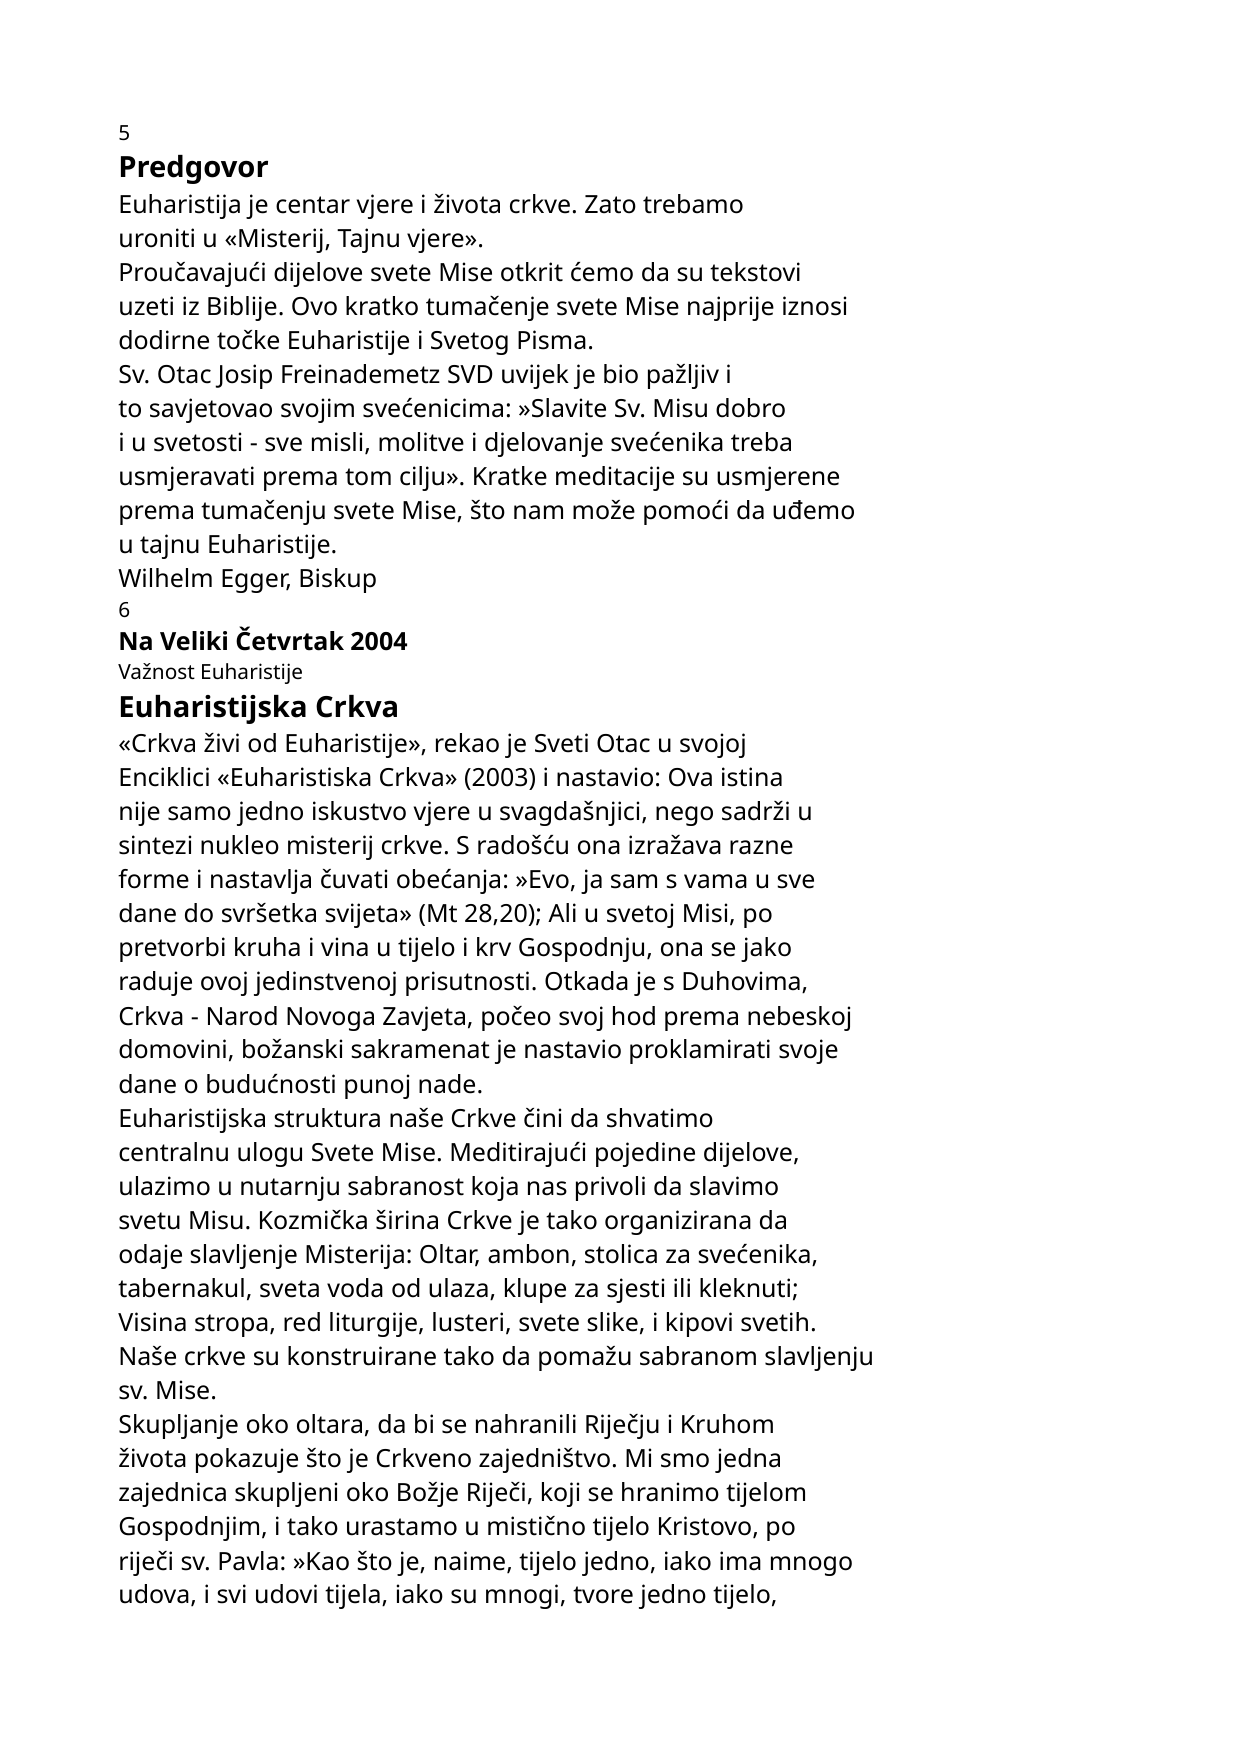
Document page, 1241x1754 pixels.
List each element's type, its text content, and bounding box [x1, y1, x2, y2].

text svetu Misu. Kozmička širina Crkve je tako organizirana da [118, 1202, 1122, 1237]
text 5 [118, 118, 1122, 147]
text domovini, božanski sakramenat je nastavio proklamirati svoje [118, 1032, 1122, 1066]
text to savjetovao svojim svećenicima: »Slavite Sv. Misu dobro [118, 391, 1122, 425]
text Euharistijska struktura naše Crkve čini da shvatimo [118, 1100, 1122, 1134]
text Proučavajući dijelove svete Mise otkrit ćemo da su tekstovi [118, 254, 1122, 288]
text «Crkva živi od Euharistije», rekao je Sveti Otac u svojoj [118, 726, 1122, 760]
text Skupljanje oko oltara, da bi se nahranili Riječju i Kruhom [118, 1407, 1122, 1441]
text prema tumačenju svete Mise, što nam može pomoći da uđemo [118, 493, 1122, 527]
text uroniti u «Misterij, Tajnu vjere». [118, 220, 1122, 254]
text sintezi nukleo misterij crkve. S radošću ona izražava razne [118, 828, 1122, 862]
text uzeti iz Biblije. Ovo kratko tumačenje svete Mise najprije iznosi [118, 288, 1122, 322]
text dodirne točke Euharistije i Svetog Pisma. [118, 322, 1122, 357]
text forme i nastavlja čuvati obećanja: »Evo, ja sam s vama u sve [118, 862, 1122, 896]
text odaje slavljenje Misterija: Oltar, ambon, stolica za svećenika, [118, 1237, 1122, 1271]
text Visina stropa, red liturgije, lusteri, svete slike, i kipovi svetih. [118, 1305, 1122, 1339]
text sv. Mise. [118, 1373, 1122, 1407]
text zajednica skupljeni oko Božje Riječi, koji se hranimo tijelom [118, 1475, 1122, 1509]
text Važnost Euharistije [118, 657, 1122, 686]
text Crkva - Narod Novoga Zavjeta, počeo svoj hod prema nebeskoj [118, 998, 1122, 1032]
text centralnu ulogu Svete Mise. Meditirajući pojedine dijelove, [118, 1134, 1122, 1168]
text Gospodnjim, i tako urastamo u mistično tijelo Kristovo, po [118, 1509, 1122, 1543]
text Enciklici «Euharistiska Crkva» (2003) i nastavio: Ova istina [118, 760, 1122, 794]
text dane o budućnosti punoj nade. [118, 1066, 1122, 1100]
text Euharistija je centar vjere i života crkve. Zato trebamo [118, 186, 1122, 220]
text Wilhelm Egger, Biskup [118, 561, 1122, 595]
text i u svetosti - sve misli, molitve i djelovanje svećenika treba [118, 425, 1122, 459]
text riječi sv. Pavla: »Kao što je, naime, tijelo jedno, iako ima mnogo [118, 1543, 1122, 1577]
text usmjeravati prema tom cilju». Kratke meditacije su usmjerene [118, 459, 1122, 493]
text Sv. Otac Josip Freinademetz SVD uvijek je bio pažljiv i [118, 357, 1122, 391]
text dane do svršetka svijeta» (Mt 28,20); Ali u svetoj Misi, po [118, 896, 1122, 930]
text 6 [118, 595, 1122, 623]
text pretvorbi kruha i vina u tijelo i krv Gospodnju, ona se jako [118, 930, 1122, 964]
text života pokazuje što je Crkveno zajedništvo. Mi smo jedna [118, 1441, 1122, 1475]
text ulazimo u nutarnju sabranost koja nas privoli da slavimo [118, 1168, 1122, 1202]
text Euharistijska Crkva [118, 686, 1122, 726]
text raduje ovoj jedinstvenoj prisutnosti. Otkada je s Duhovima, [118, 964, 1122, 998]
text udova, i svi udovi tijela, iako su mnogi, tvore jedno tijelo, [118, 1577, 1122, 1611]
text Naše crkve su konstruirane tako da pomažu sabranom slavljenju [118, 1339, 1122, 1373]
text Predgovor [118, 147, 1122, 186]
text u tajnu Euharistije. [118, 527, 1122, 561]
text Na Veliki Četvrtak 2004 [118, 623, 1122, 657]
text tabernakul, sveta voda od ulaza, klupe za sjesti ili kleknuti; [118, 1271, 1122, 1305]
text nije samo jedno iskustvo vjere u svagdašnjici, nego sadrži u [118, 794, 1122, 828]
